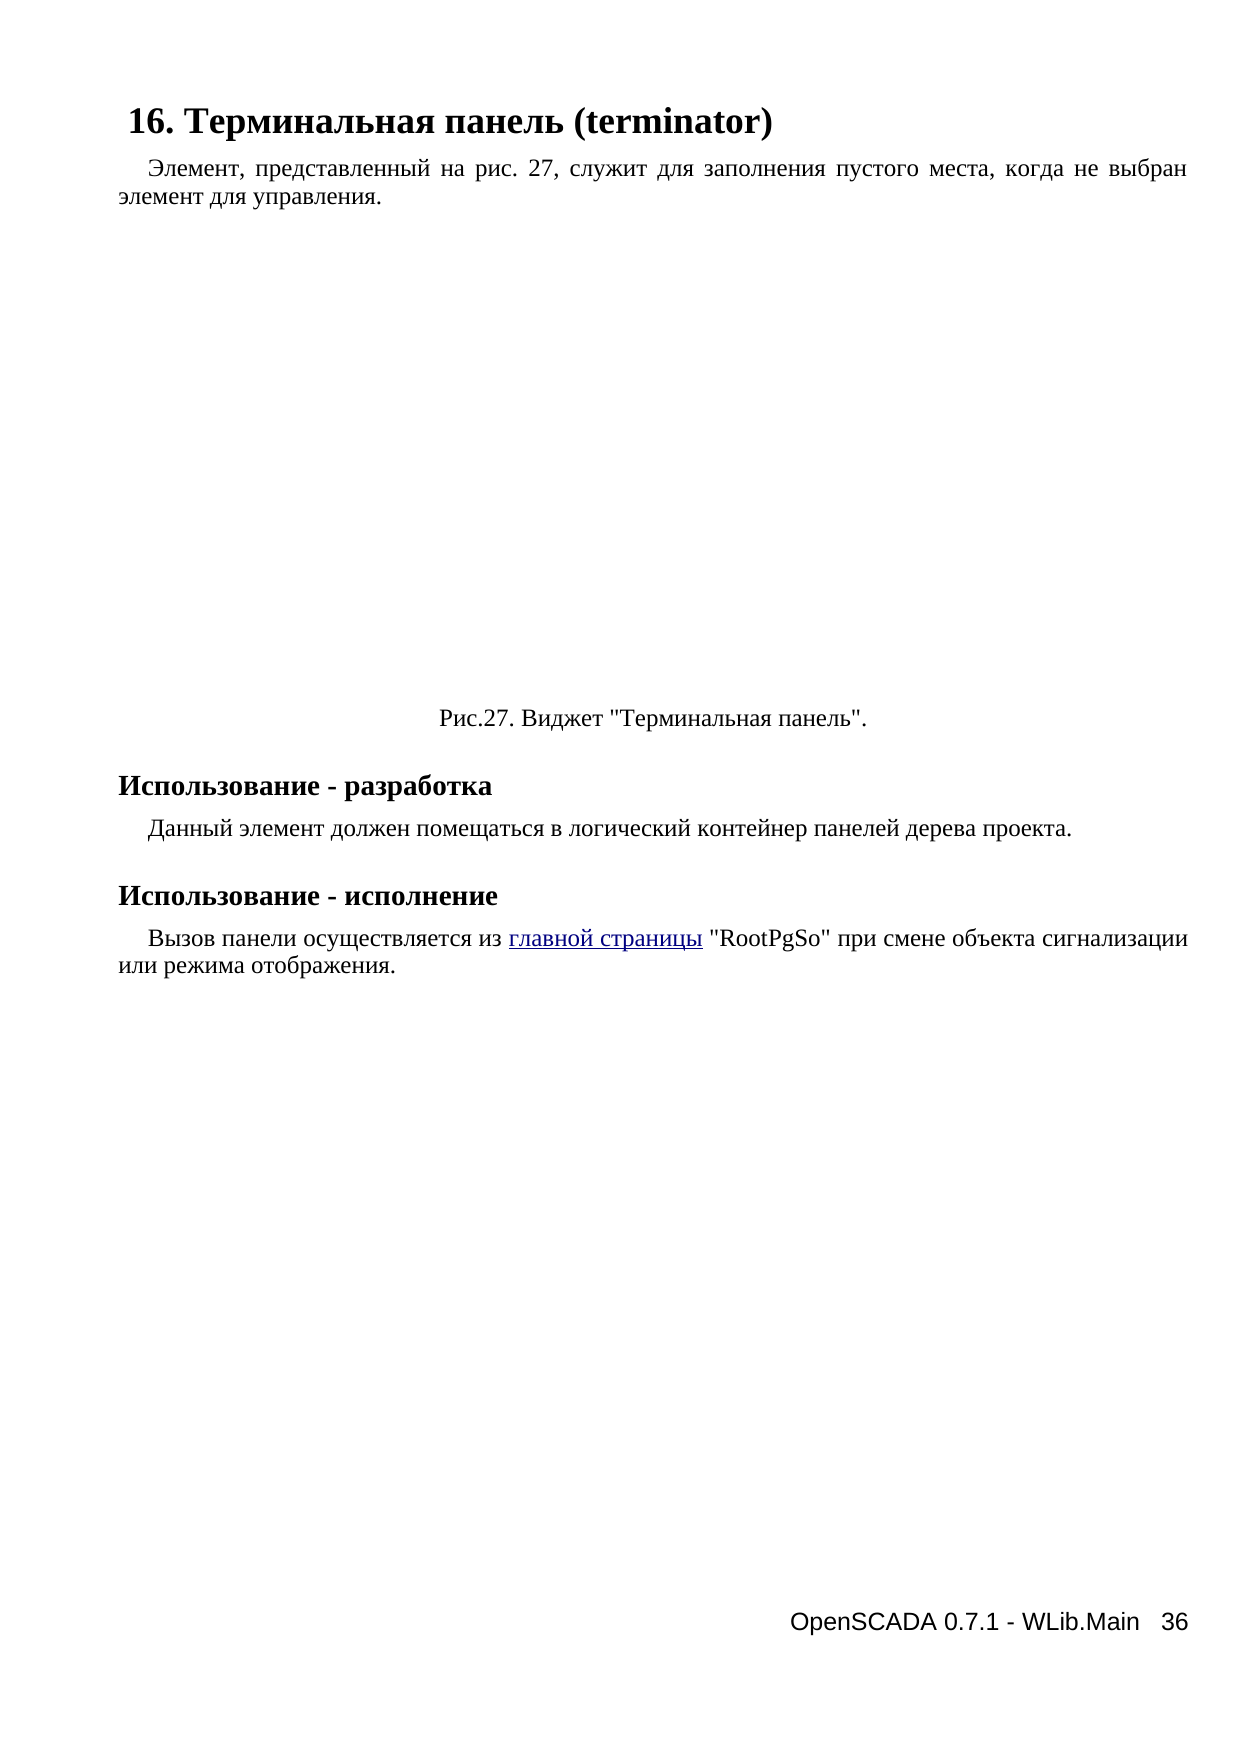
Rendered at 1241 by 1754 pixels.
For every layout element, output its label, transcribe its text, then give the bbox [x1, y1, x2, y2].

text Рис.27. Виджет "Терминальная панель". [118, 222, 1188, 732]
subtitle Использование - исполнение [118, 879, 1188, 911]
subtitle Использование - разработка [118, 769, 1188, 801]
text Элемент, представленный на рис. 27, служит для заполнения пустого места, когда не выбран элемент для управления. [118, 154, 1188, 209]
subtitle 16. Терминальная панель (terminator) [118, 100, 1188, 142]
text Данный элемент должен помещаться в логический контейнер панелей дерева проекта. [118, 814, 1188, 842]
text Вызов панели осуществляется из главной страницы "RootPgSo" при смене объекта сигнализации или режима отображения. [118, 924, 1188, 979]
